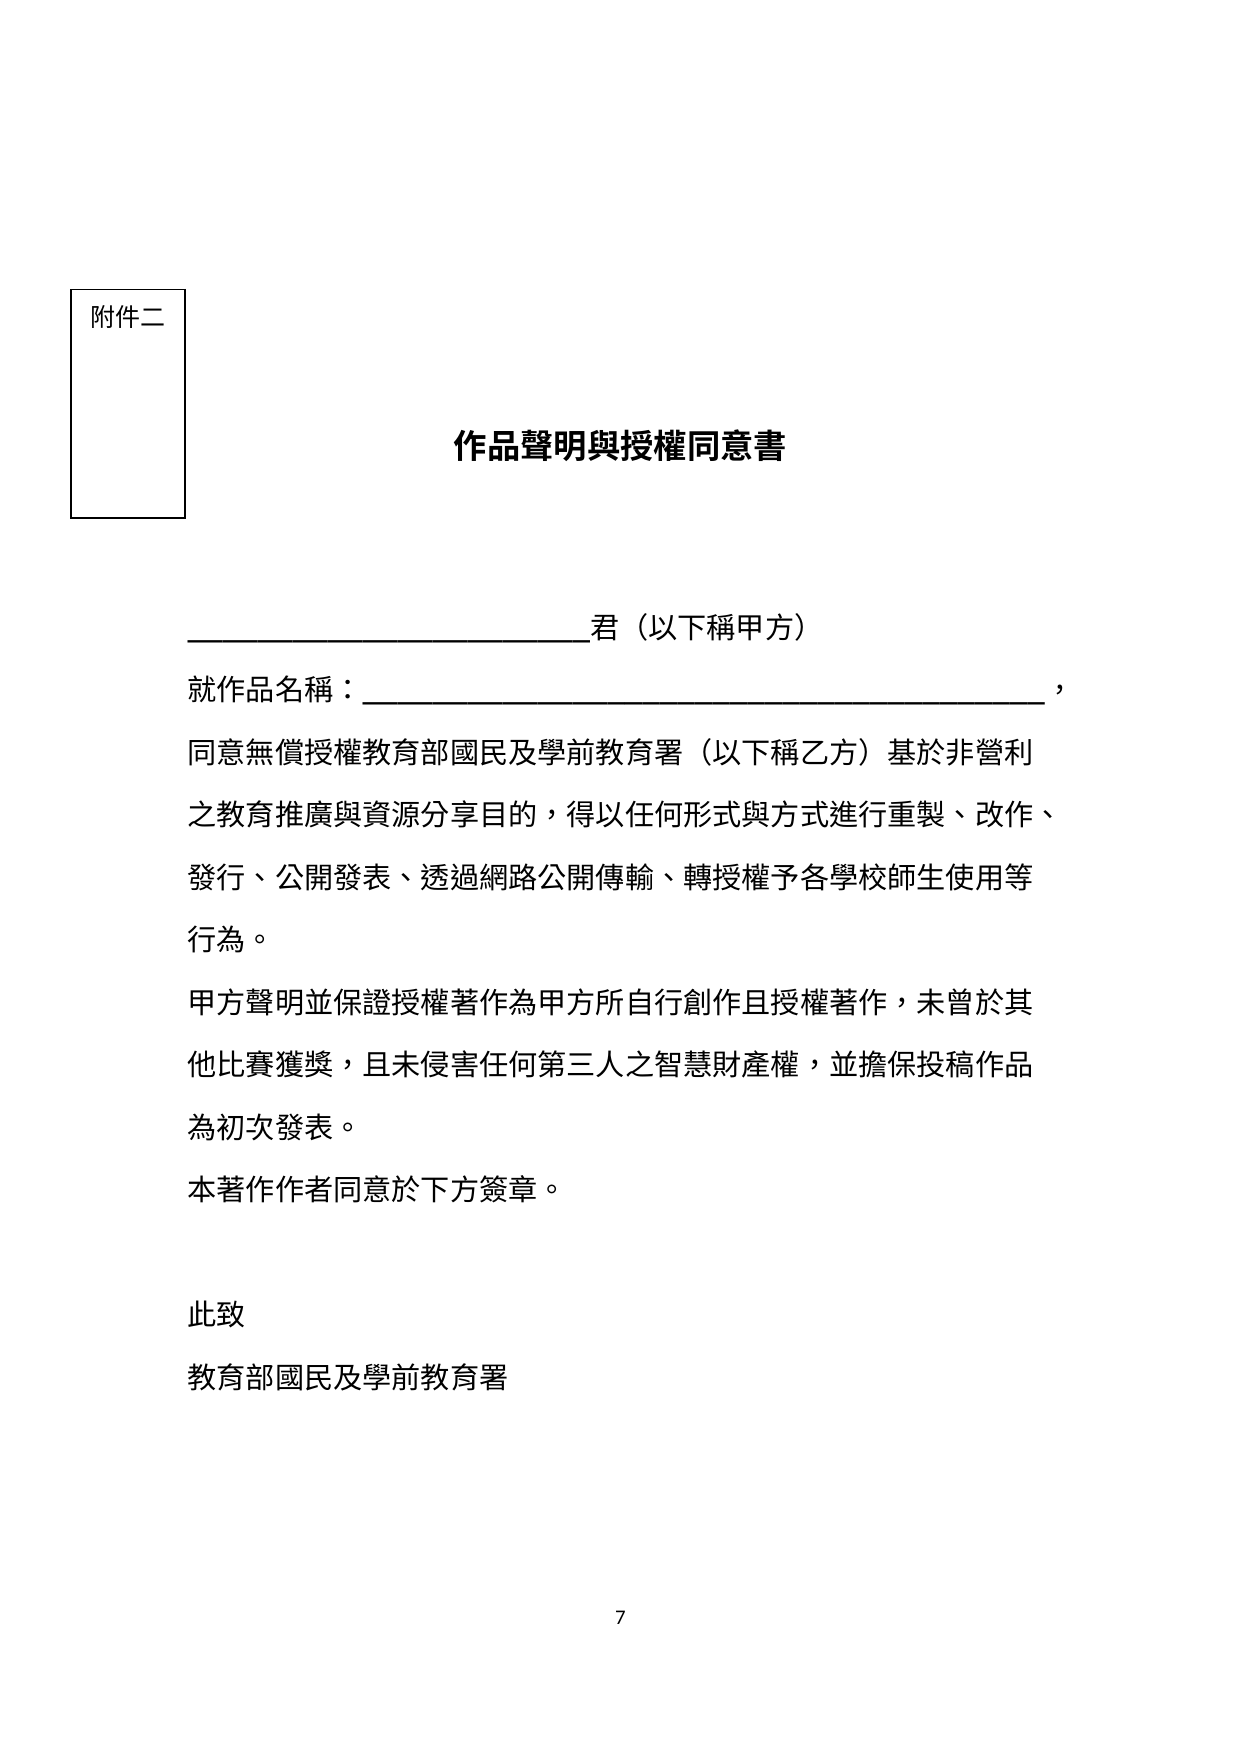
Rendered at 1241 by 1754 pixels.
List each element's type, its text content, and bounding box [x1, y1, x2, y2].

text 教育部國民及學前教育署 [187, 1334, 1053, 1396]
text 就作品名稱：_______________________________________，同意無償授權教育部國民及學前教育署（以下稱乙方）基於非營利之教育推廣與資源分享目的，得以任何形式與方式進行重製、改作、發行、公開發表、透過網路公開傳輸、轉授權予各學校師生使用等行為。 [187, 646, 1053, 959]
text 作品聲明與授權同意書 [187, 402, 1053, 465]
text 此致 [187, 1271, 1053, 1334]
text _______________________君（以下稱甲方） [187, 584, 1053, 646]
text 甲方聲明並保證授權著作為甲方所自行創作且授權著作，未曾於其他比賽獲獎，且未侵害任何第三人之智慧財產權，並擔保投稿作品為初次發表。 [187, 959, 1053, 1146]
text 本著作作者同意於下方簽章。 [187, 1146, 1053, 1209]
text 附件二 [87, 298, 169, 334]
